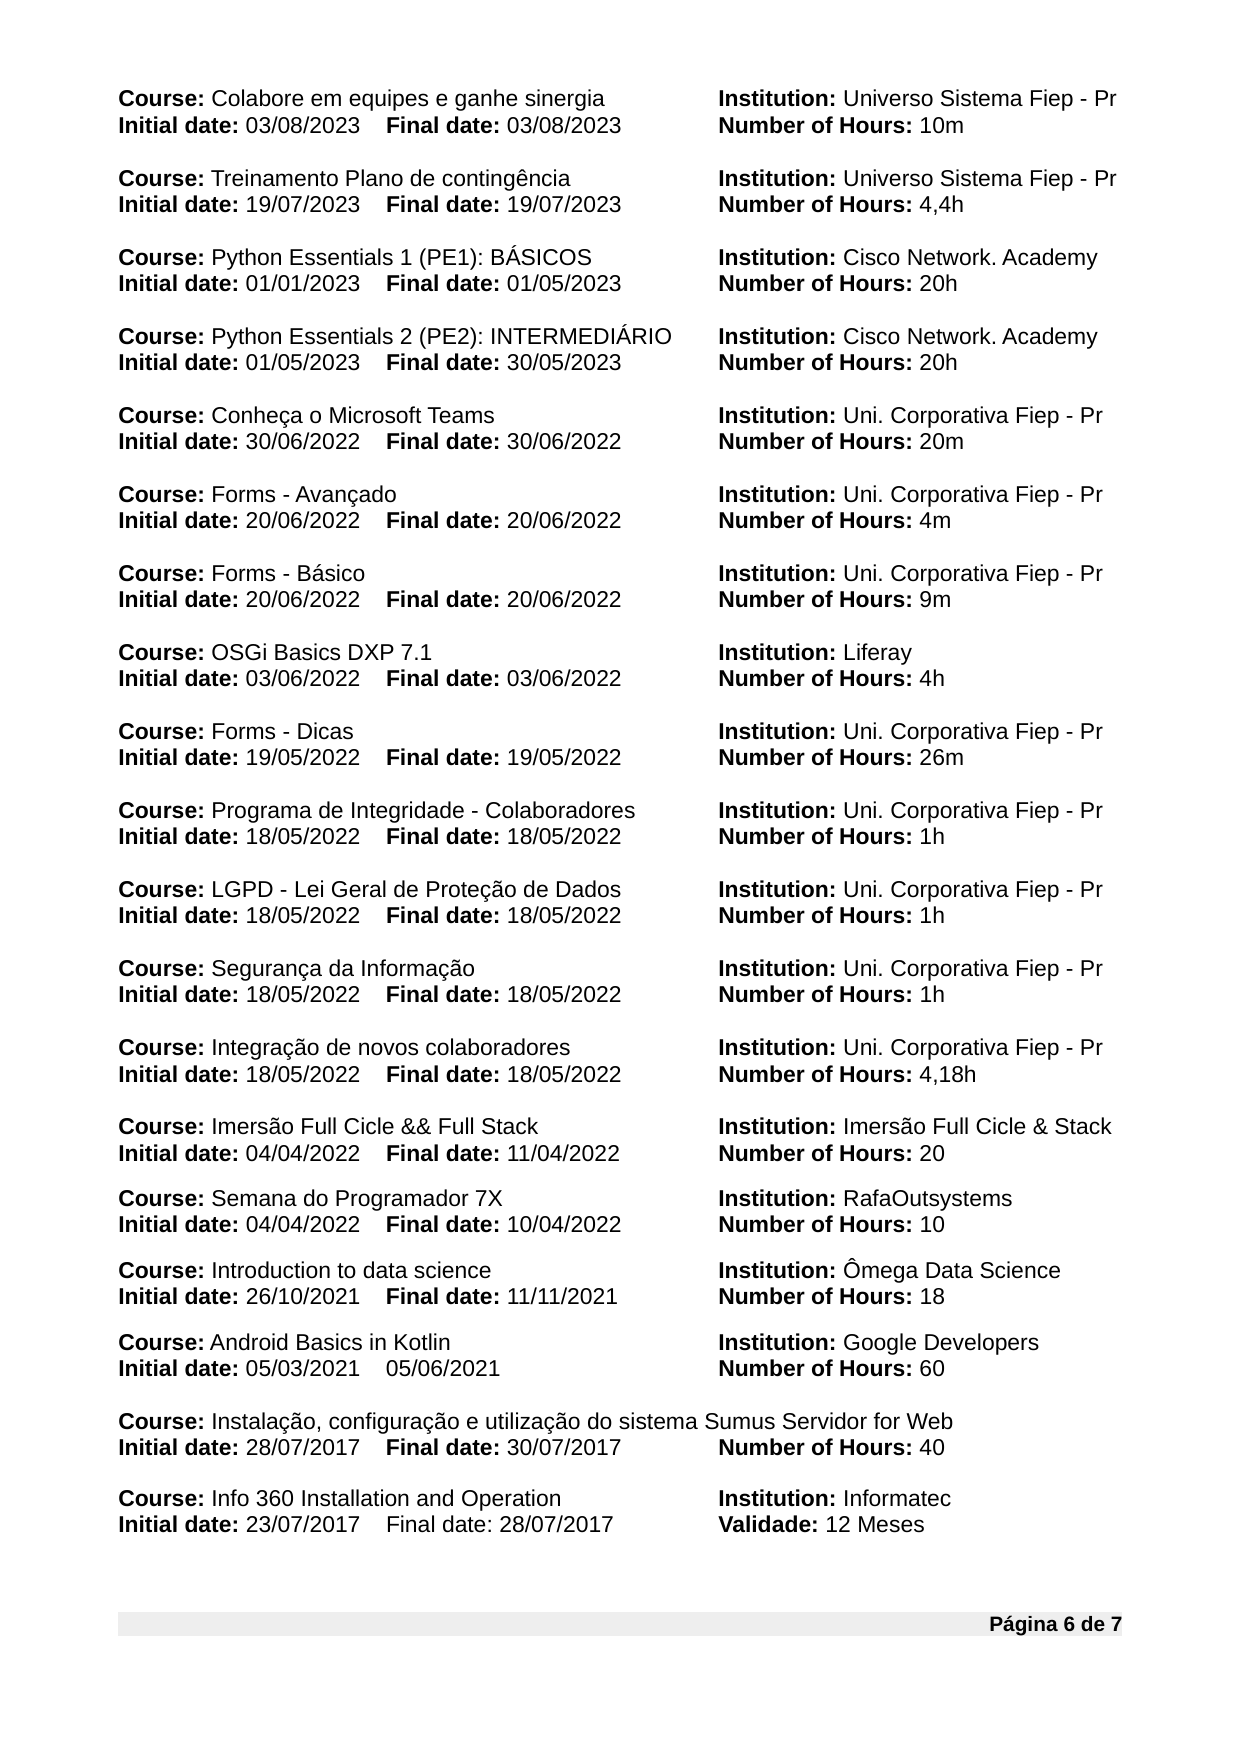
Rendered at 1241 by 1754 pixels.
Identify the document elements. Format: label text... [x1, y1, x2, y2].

text Initial date: 18/05/2022 Final date: 18/05/2022 Number of Hours: 1h [118, 823, 1122, 850]
text Initial date: 05/03/2021 05/06/2021 Number of Hours: 60 [118, 1355, 1122, 1382]
text Initial date: 04/04/2022 Final date: 10/04/2022 Number of Hours: 10 [118, 1211, 1122, 1238]
text Course: Treinamento Plano de contingência Institution: Universo Sistema Fiep - Pr [118, 164, 1122, 191]
text Course: Semana do Programador 7X Institution: RafaOutsystems [118, 1185, 1122, 1211]
text Initial date: 30/06/2022 Final date: 30/06/2022 Number of Hours: 20m [118, 428, 1122, 454]
text Initial date: 18/05/2022 Final date: 18/05/2022 Number of Hours: 1h [118, 981, 1122, 1008]
text Course: Forms - Dicas Institution: Uni. Corporativa Fiep - Pr [118, 718, 1122, 744]
text Course: Forms - Avançado Institution: Uni. Corporativa Fiep - Pr [118, 481, 1122, 507]
text Course: Instalação, configuração e utilização do sistema Sumus Servidor for Web [118, 1408, 1122, 1434]
text Initial date: 03/06/2022 Final date: 03/06/2022 Number of Hours: 4h [118, 665, 1122, 692]
text Course: Colabore em equipes e ganhe sinergia Institution: Universo Sistema Fiep - Pr [118, 85, 1122, 112]
text Course: Android Basics in Kotlin Institution: Google Developers [118, 1329, 1122, 1355]
text Course: Python Essentials 1 (PE1): BÁSICOS Institution: Cisco Network. Academy [118, 243, 1122, 270]
text Initial date: 19/07/2023 Final date: 19/07/2023 Number of Hours: 4,4h [118, 191, 1122, 217]
text Initial date: 01/05/2023 Final date: 30/05/2023 Number of Hours: 20h [118, 349, 1122, 375]
text Course: Segurança da Informação Institution: Uni. Corporativa Fiep - Pr [118, 955, 1122, 981]
text Initial date: 20/06/2022 Final date: 20/06/2022 Number of Hours: 4m [118, 507, 1122, 533]
text Initial date: 01/01/2023 Final date: 01/05/2023 Number of Hours: 20h [118, 270, 1122, 296]
text Course: Forms - Básico Institution: Uni. Corporativa Fiep - Pr [118, 560, 1122, 586]
text Initial date: 04/04/2022 Final date: 11/04/2022 Number of Hours: 20 [118, 1139, 1122, 1166]
text Initial date: 18/05/2022 Final date: 18/05/2022 Number of Hours: 1h [118, 902, 1122, 929]
text Course: Info 360 Installation and Operation Institution: Informatec [118, 1484, 1122, 1511]
text Course: Programa de Integridade - Colaboradores Institution: Uni. Corporativa Fiep - Pr [118, 797, 1122, 823]
text Course: Conheça o Microsoft Teams Institution: Uni. Corporativa Fiep - Pr [118, 402, 1122, 428]
text Initial date: 28/07/2017 Final date: 30/07/2017 Number of Hours: 40 [118, 1434, 1122, 1461]
text Course: Imersão Full Cicle && Full Stack Institution: Imersão Full Cicle & Stack [118, 1113, 1122, 1139]
text Initial date: 20/06/2022 Final date: 20/06/2022 Number of Hours: 9m [118, 586, 1122, 612]
text Initial date: 03/08/2023 Final date: 03/08/2023 Number of Hours: 10m [118, 112, 1122, 138]
text Initial date: 23/07/2017 Final date: 28/07/2017 Validade: 12 Meses [118, 1511, 1122, 1537]
text Initial date: 18/05/2022 Final date: 18/05/2022 Number of Hours: 4,18h [118, 1061, 1122, 1087]
text Course: LGPD - Lei Geral de Proteção de Dados Institution: Uni. Corporativa Fiep - Pr [118, 876, 1122, 902]
text Course: OSGi Basics DXP 7.1 Institution: Liferay [118, 639, 1122, 665]
text Course: Python Essentials 2 (PE2): INTERMEDIÁRIO Institution: Cisco Network. Academy [118, 323, 1122, 349]
text Course: Integração de novos colaboradores Institution: Uni. Corporativa Fiep - Pr [118, 1034, 1122, 1061]
text Course: Introduction to data science Institution: Ômega Data Science [118, 1257, 1122, 1283]
text Initial date: 19/05/2022 Final date: 19/05/2022 Number of Hours: 26m [118, 744, 1122, 771]
text Initial date: 26/10/2021 Final date: 11/11/2021 Number of Hours: 18 [118, 1283, 1122, 1310]
